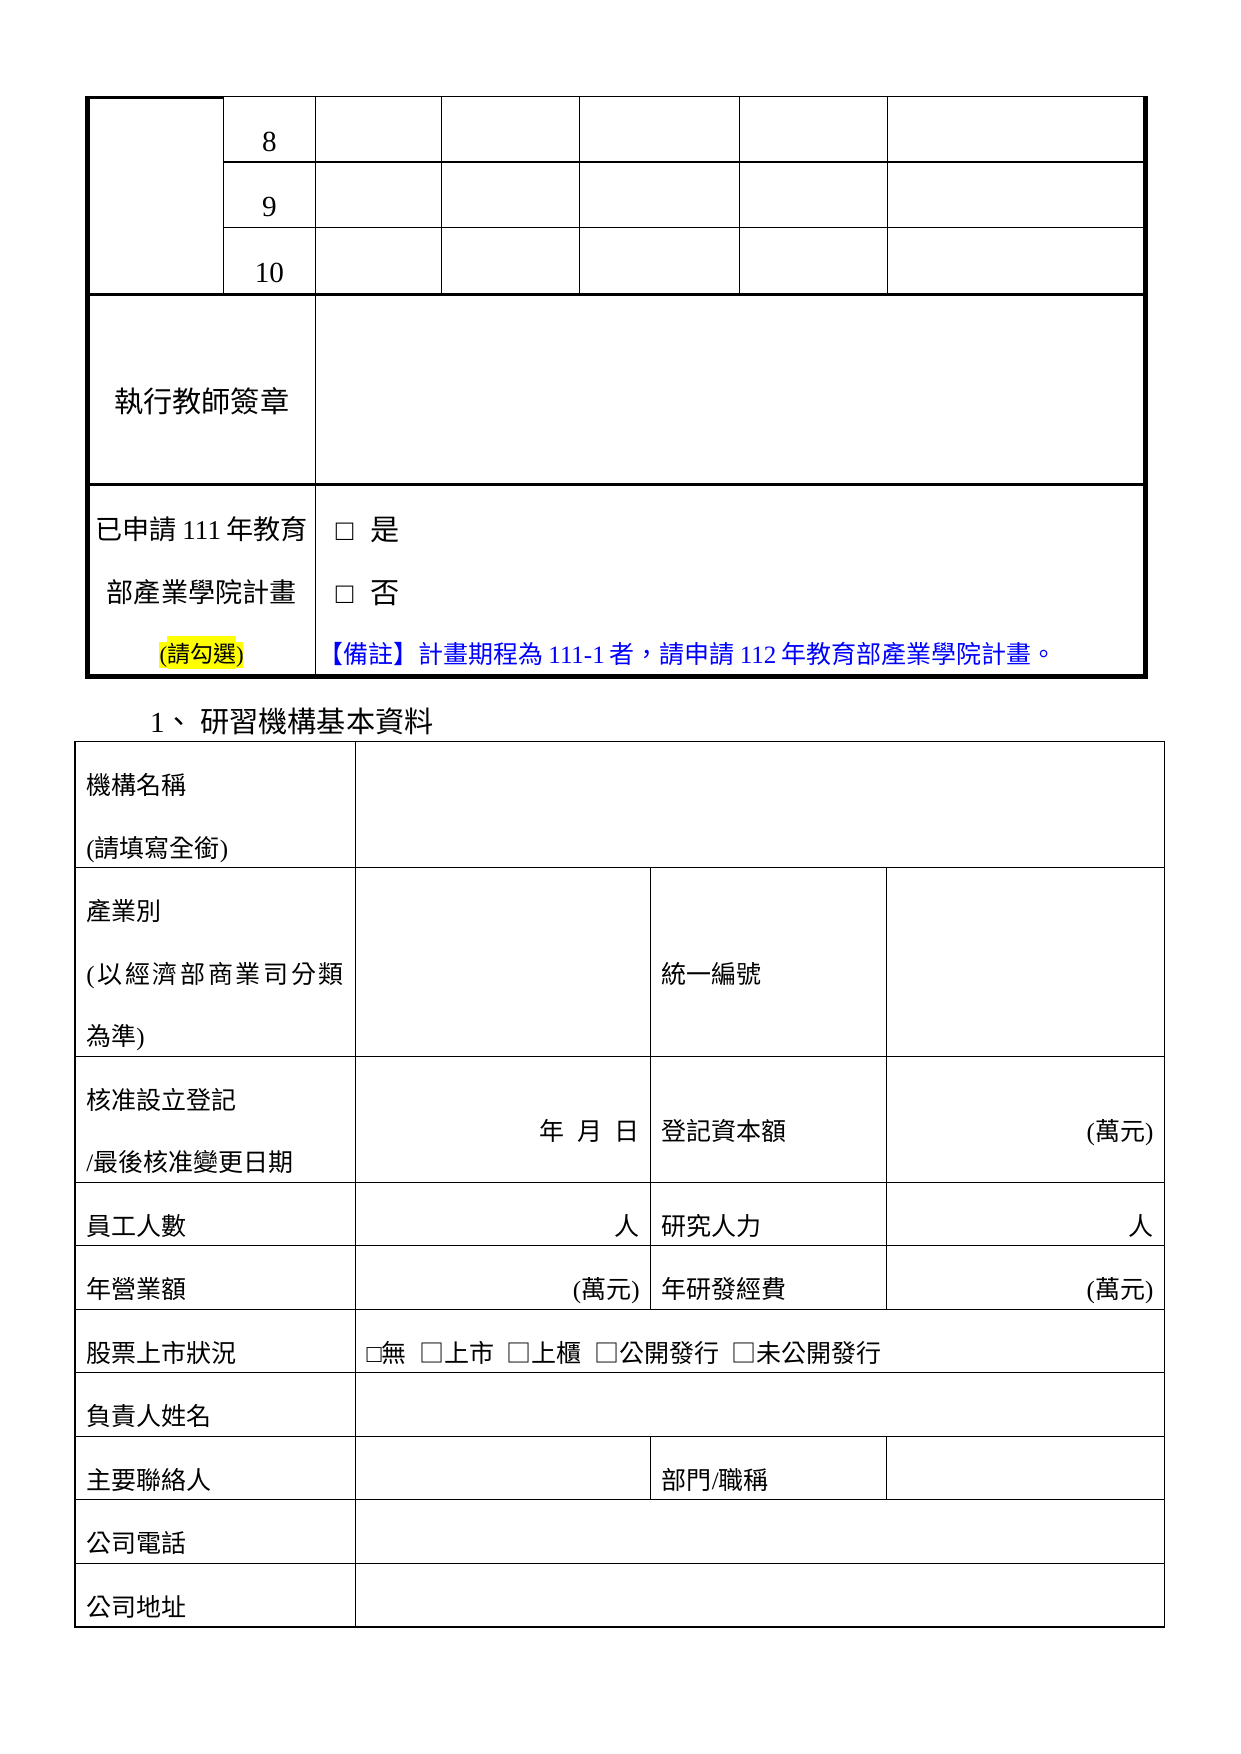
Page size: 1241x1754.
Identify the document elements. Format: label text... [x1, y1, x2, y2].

table_cell [316, 228, 441, 293]
table_cell [740, 228, 887, 293]
table_cell [316, 163, 441, 227]
table_header [356, 742, 1164, 867]
table_cell [356, 1373, 1164, 1436]
table_cell 登記資本額 [651, 1057, 886, 1182]
table_cell (萬元) [887, 1246, 1164, 1309]
table_header 機構名稱 (請填寫全銜) [76, 742, 355, 867]
table_cell [580, 163, 739, 227]
table_cell 統一編號 [651, 868, 886, 1056]
table_cell 執行教師簽章 [90, 296, 315, 483]
table_cell 年研發經費 [651, 1246, 886, 1309]
table_cell 負責人姓名 [76, 1373, 355, 1436]
table_cell 8 [224, 97, 315, 161]
table_cell 部門/職稱 [651, 1437, 886, 1499]
table_cell [887, 1437, 1164, 1499]
table_cell 公司電話 [76, 1500, 355, 1563]
table_cell 主要聯絡人 [76, 1437, 355, 1499]
table_cell [442, 163, 579, 227]
table_cell (萬元) [887, 1057, 1164, 1182]
table_cell [90, 99, 223, 293]
table_cell [888, 228, 1143, 293]
list 研習機構基本資料 [150, 678, 1165, 741]
table_cell [740, 97, 887, 161]
table_cell 已申請111年教育部產業學院計畫 (請勾選) [90, 486, 315, 674]
table_cell □ 是 □ 否 【備註】計畫期程為111-1者，請申請112年教育部產業學院計畫。 [316, 486, 1143, 674]
table_cell 公司地址 [76, 1564, 355, 1626]
table_cell 9 [224, 163, 315, 227]
table_cell [316, 97, 441, 161]
table_cell [888, 163, 1143, 227]
table_cell 產業別 (以經濟部商業司分類為準) [76, 868, 355, 1056]
table_cell 10 [224, 228, 315, 293]
table_cell 研究人力 [651, 1183, 886, 1245]
table_cell [580, 97, 739, 161]
table_cell [442, 97, 579, 161]
table_cell [442, 228, 579, 293]
table_cell 人 [887, 1183, 1164, 1245]
table_cell [740, 163, 887, 227]
table_cell [887, 868, 1164, 1056]
table_cell [356, 1564, 1164, 1626]
table_cell (萬元) [356, 1246, 650, 1309]
table_cell 股票上市狀況 [76, 1310, 355, 1372]
table_cell 年營業額 [76, 1246, 355, 1309]
table_cell □無 □上市 □上櫃 □公開發行 □未公開發行 [356, 1310, 1164, 1372]
table_cell [888, 97, 1143, 161]
table_cell [356, 1500, 1164, 1563]
table_cell 年 月 日 [356, 1057, 650, 1182]
table_cell [580, 228, 739, 293]
table_cell [356, 868, 650, 1056]
table_cell 核准設立登記 /最後核准變更日期 [76, 1057, 355, 1182]
table_cell [316, 296, 1143, 483]
table_cell 人 [356, 1183, 650, 1245]
table_cell 員工人數 [76, 1183, 355, 1245]
table_cell [356, 1437, 650, 1499]
